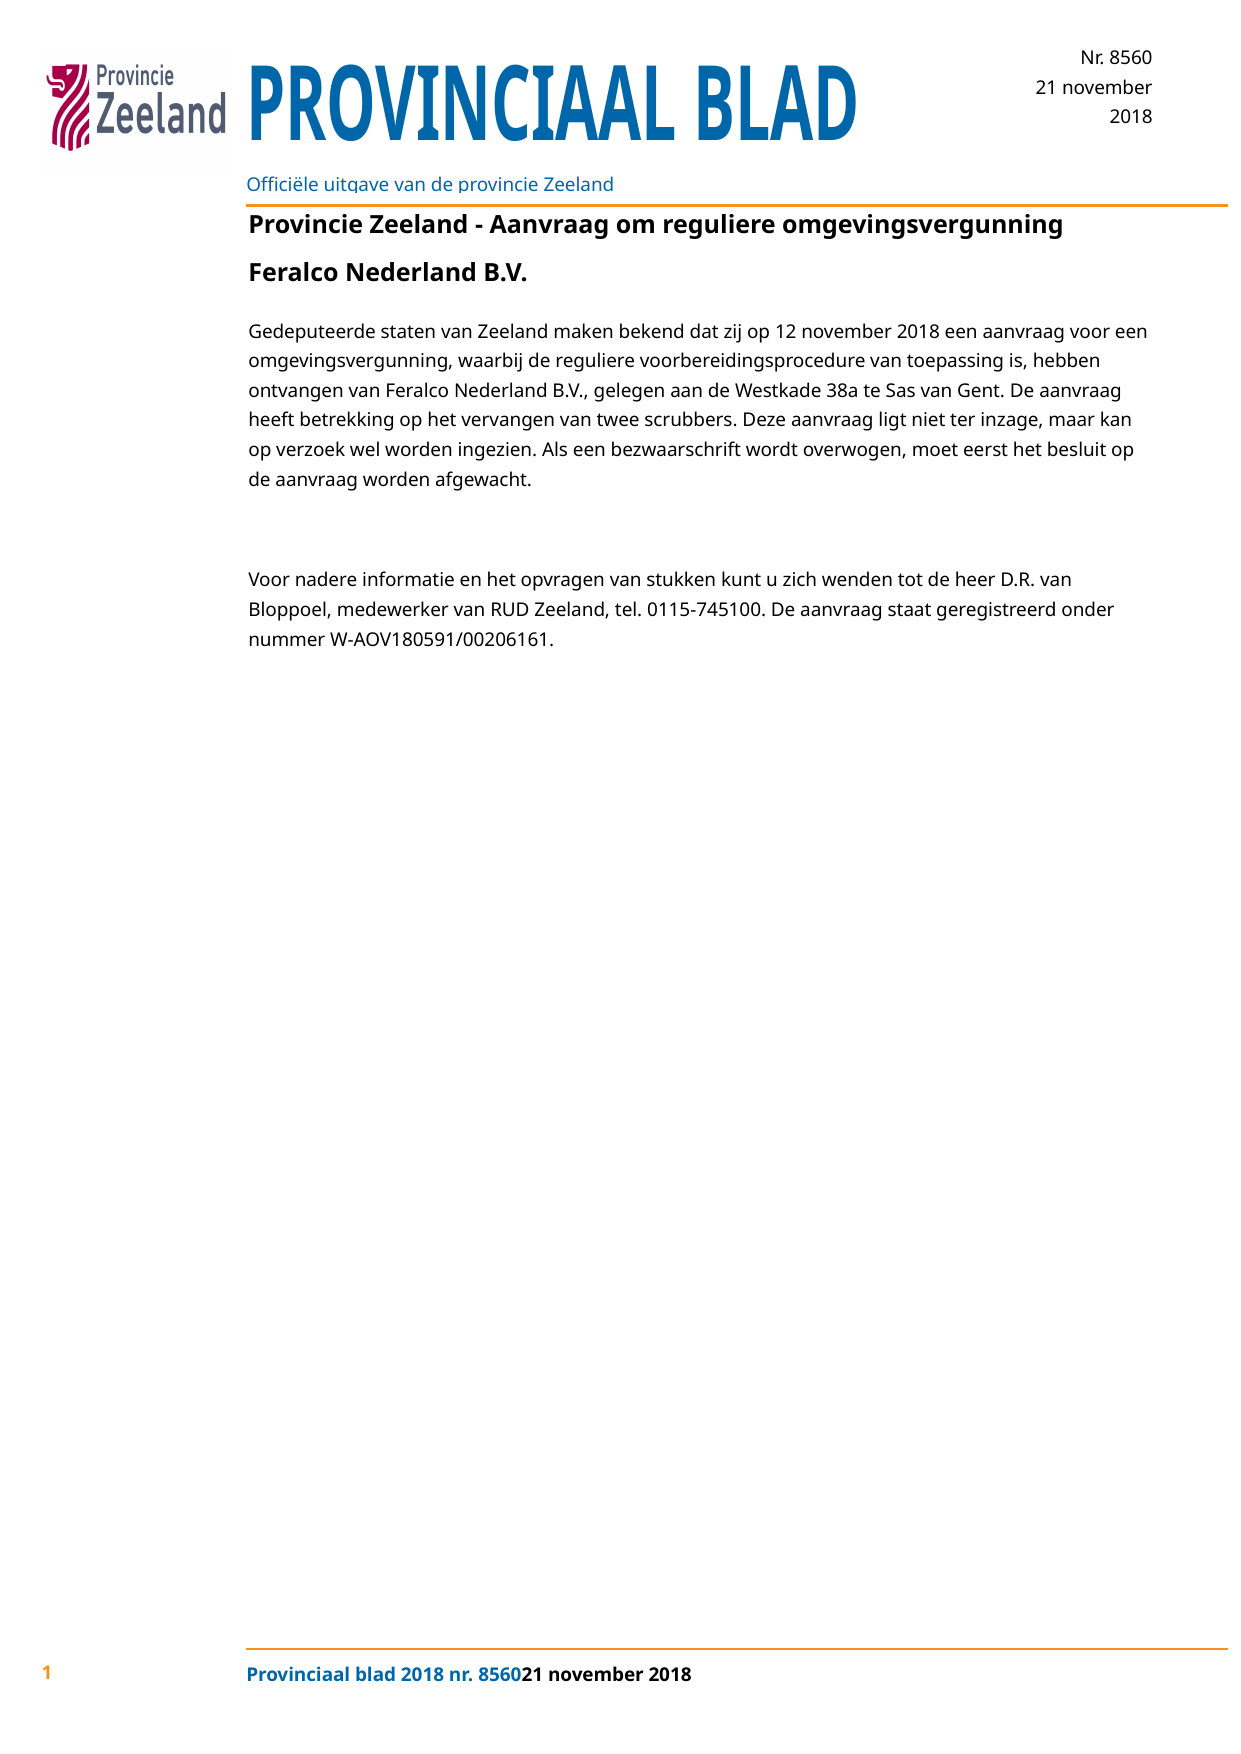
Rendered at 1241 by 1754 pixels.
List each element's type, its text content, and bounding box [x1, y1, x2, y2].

text Provincie Zeeland - Aanvraag om reguliere omgevingsvergunning Feralco Nederland B.V. [248, 207, 1152, 288]
picture [41, 47, 231, 172]
text Voor nadere informatie en het opvragen van stukken kunt u zich wenden tot de heer D.R. van Bloppoel, medewerker van RUD Zeeland, tel. 0115-745100. De aanvraag staat geregistreerd onder nummer W-AOV180591/00206161. [248, 567, 1152, 652]
text Gedeputeerde staten van Zeeland maken bekend dat zij op 12 november 2018 een aanvraag voor een omgevingsvergunning, waarbij de reguliere voorbereidingsprocedure van toepassing is, hebben ontvangen van Feralco Nederland B.V., gelegen aan de Westkade 38a te Sas van Gent. De aanvraag heeft betrekking op het vervangen van twee scrubbers. Deze aanvraag ligt niet ter inzage, maar kan op verzoek wel worden ingezien. Als een bezwaarschrift wordt overwogen, moet eerst het besluit op de aanvraag worden afgewacht. [248, 318, 1152, 492]
